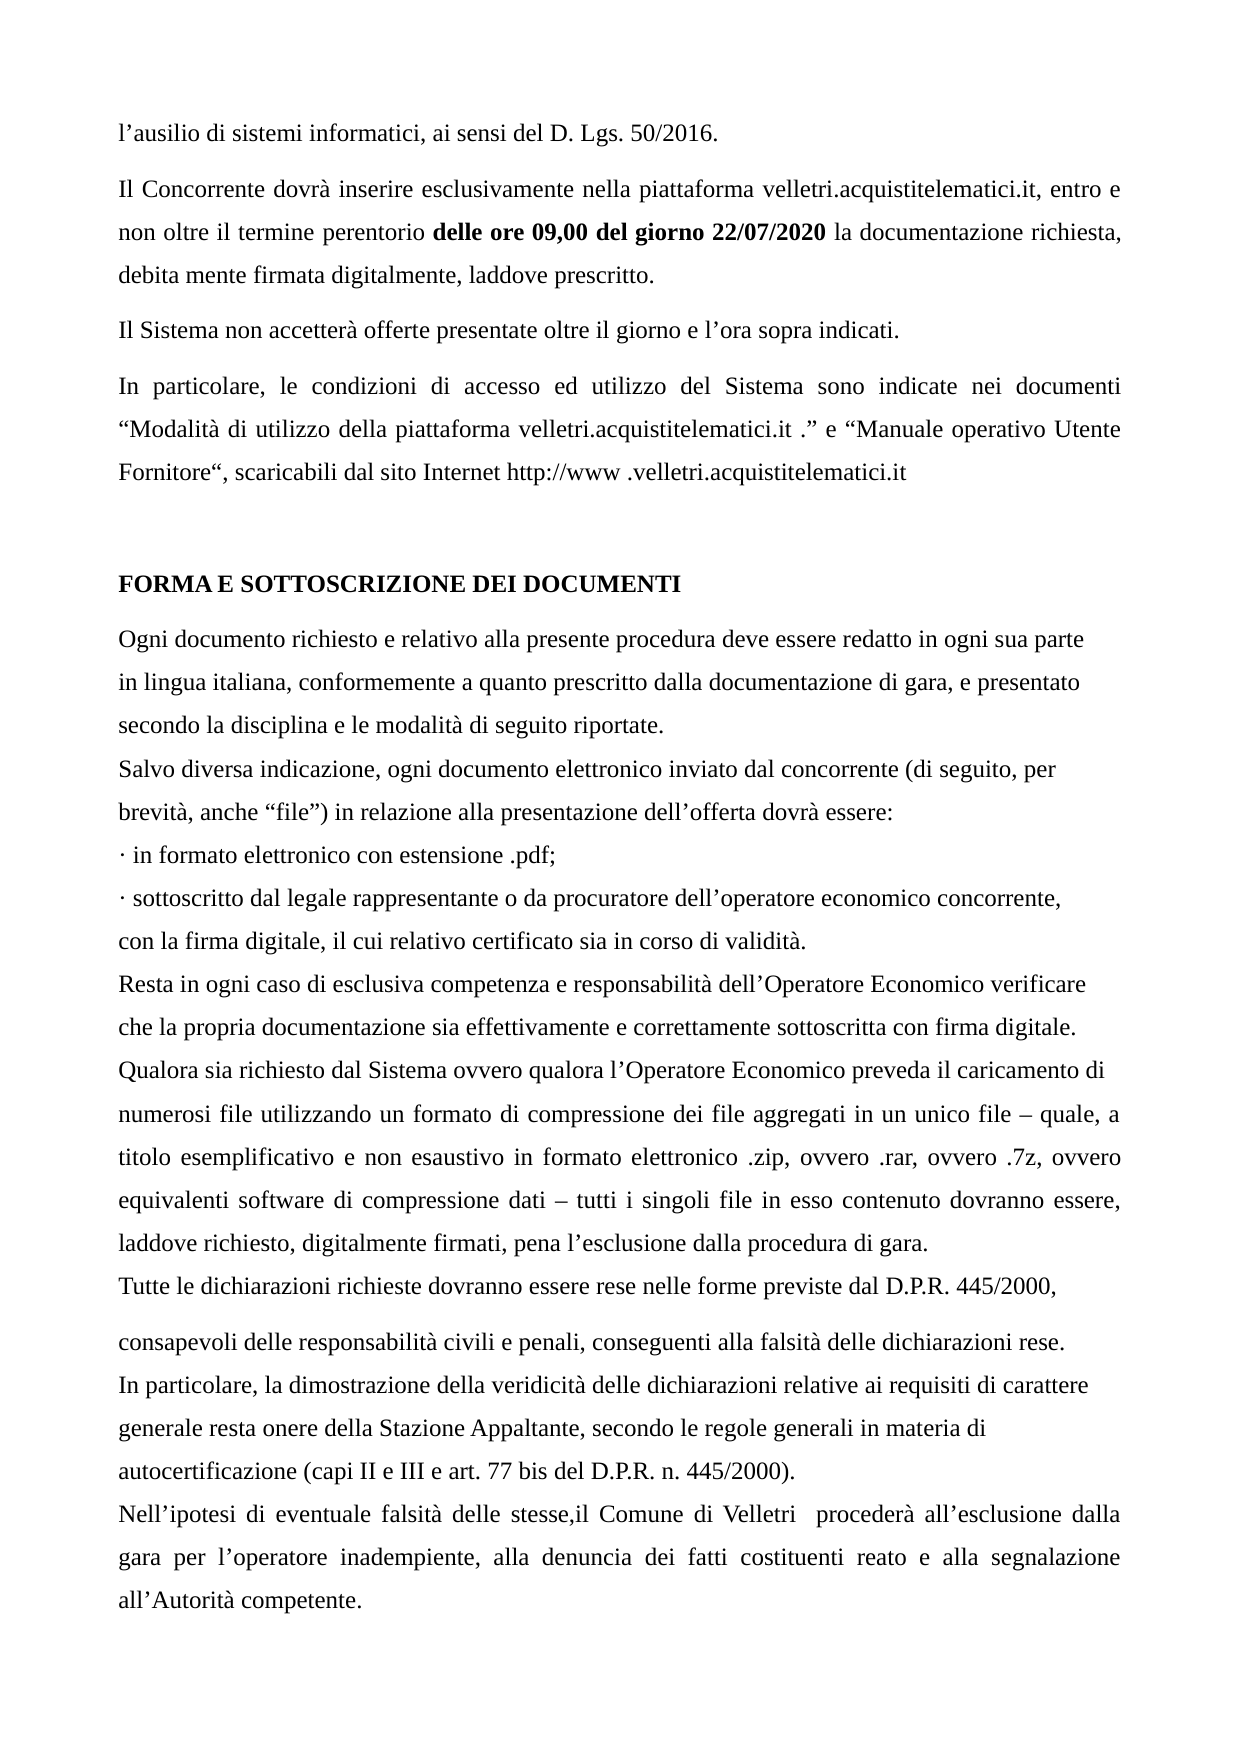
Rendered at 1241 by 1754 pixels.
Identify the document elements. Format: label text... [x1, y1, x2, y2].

text · sottoscritto dal legale rappresentante o da procuratore dell’operatore economico concorrente, [118, 883, 1122, 912]
text con la firma digitale, il cui relativo certificato sia in corso di validità. [118, 926, 1122, 955]
text secondo la disciplina e le modalità di seguito riportate. [118, 711, 1122, 739]
text Qualora sia richiesto dal Sistema ovvero qualora l’Operatore Economico preveda il caricamento di [118, 1056, 1122, 1084]
text Salvo diversa indicazione, ogni documento elettronico inviato dal concorrente (di seguito, per [118, 754, 1122, 782]
text In particolare, la dimostrazione della veridicità delle dichiarazioni relative ai requisiti di carattere [118, 1370, 1122, 1399]
text Ogni documento richiesto e relativo alla presente procedura deve essere redatto in ogni sua parte [118, 624, 1122, 653]
text Resta in ogni caso di esclusiva competenza e responsabilità dell’Operatore Economico verificare [118, 969, 1122, 998]
text numerosi file utilizzando un formato di compressione dei file aggregati in un unico file – quale, a titolo esemplificativo e non esaustivo in formato elettronico .zip, ovvero .rar, ovvero .7z, ovvero equivalenti software di compressione dati – tutti i singoli file in esso contenuto dovranno essere, laddove richiesto, digitalmente firmati, pena l’esclusione dalla procedura di gara. [118, 1099, 1122, 1257]
text autocertificazione (capi II e III e art. 77 bis del D.P.R. n. 445/2000). [118, 1456, 1122, 1485]
text generale resta onere della Stazione Appaltante, secondo le regole generali in materia di [118, 1413, 1122, 1442]
text consapevoli delle responsabilità civili e penali, conseguenti alla falsità delle dichiarazioni rese. [118, 1327, 1122, 1356]
text Nell’ipotesi di eventuale falsità delle stesse,il Comune di Velletri procederà all’esclusione dalla gara per l’operatore inadempiente, alla denuncia dei fatti costituenti reato e alla segnalazione all’Autorità competente. [118, 1499, 1122, 1614]
text Tutte le dichiarazioni richieste dovranno essere rese nelle forme previste dal D.P.R. 445/2000, [118, 1271, 1122, 1300]
text che la propria documentazione sia effettivamente e correttamente sottoscritta con firma digitale. [118, 1012, 1122, 1041]
text Il Sistema non accetterà offerte presentate oltre il giorno e l’ora sopra indicati. [118, 316, 1122, 344]
text FORMA E SOTTOSCRIZIONE DEI DOCUMENTI [118, 569, 1122, 597]
text Il Concorrente dovrà inserire esclusivamente nella piattaforma velletri.acquistitelematici.it, entro e non oltre il termine perentorio delle ore 09,00 del giorno 22/07/2020 la documentazione richiesta, debita mente firmata digitalmente, laddove prescritto. [118, 174, 1122, 289]
text · in formato elettronico con estensione .pdf; [118, 840, 1122, 869]
text l’ausilio di sistemi informatici, ai sensi del D. Lgs. 50/2016. [118, 118, 1122, 147]
text brevità, anche “file”) in relazione alla presentazione dell’offerta dovrà essere: [118, 797, 1122, 826]
text In particolare, le condizioni di accesso ed utilizzo del Sistema sono indicate nei documenti “Modalità di utilizzo della piattaforma velletri.acquistitelematici.it .” e “Manuale operativo Utente Fornitore“, scaricabili dal sito Internet http://www .velletri.acquistitelematici.it [118, 371, 1122, 486]
text in lingua italiana, conformemente a quanto prescritto dalla documentazione di gara, e presentato [118, 667, 1122, 696]
